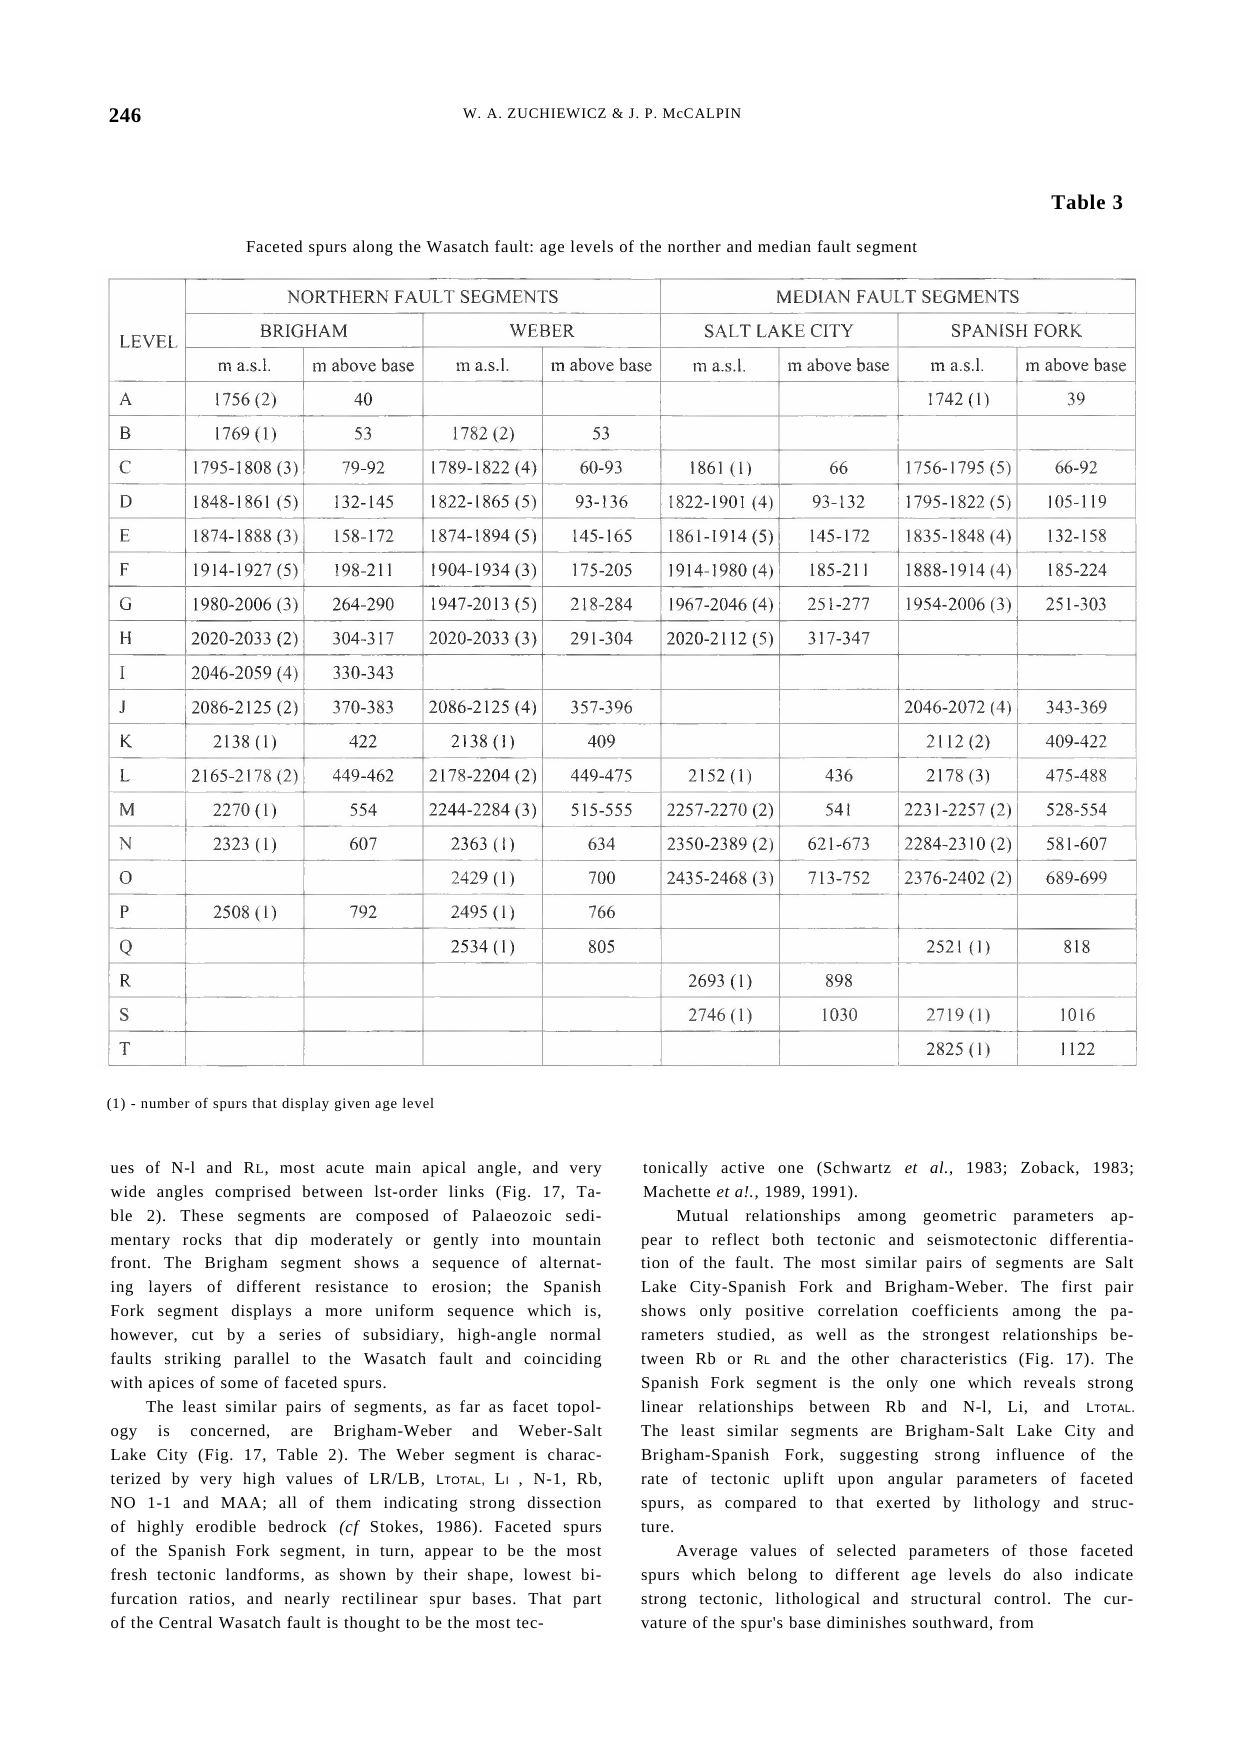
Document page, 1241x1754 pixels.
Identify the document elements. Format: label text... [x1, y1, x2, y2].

text (1) - number of spurs that display given age level [107, 1097, 435, 1111]
text Faceted spurs along the Wasatch fault: age levels of the norther and median fault segment [246, 239, 1137, 256]
text Average values of selected parameters of those faceted spurs which belong to different age levels do also indicate strong tectonic, lithological and structural control. The cur- vature of the spur's base diminishes southward, from [641, 1537, 1135, 1633]
text W. A. ZUCHIEWICZ & J. P. McCALPIN [463, 107, 742, 121]
text Mutual relationships among geometric parameters ap- pear to reflect both tectonic and seismotectonic differentia- tion of the fault. The most similar pairs of segments are Salt Lake City-Spanish Fork and Brigham-Weber. The first pair shows only positive correlation coefficients among the pa- rameters studied, as well as the strongest relationships be- tween Rb or Rl and the other characteristics (Fig. 17). The Spanish Fork segment is the only one which reveals strong linear relationships between Rb and N-l, Li, and Ltotal. The least similar segments are Brigham-Salt Lake City and Brigham-Spanish Fork, suggesting strong influence of the rate of tectonic uplift upon angular parameters of faceted spurs, as compared to that exerted by lithology and struc- ture. [641, 1202, 1135, 1537]
text 246 [109, 106, 141, 126]
text Table 3 [246, 193, 1123, 214]
text tonically active one (Schwartz et al., 1983; Zoback, 1983; Machette et a!., 1989, 1991). [643, 1154, 1135, 1202]
picture [95, 269, 1148, 1070]
text The least similar pairs of segments, as far as facet topol- ogy is concerned, are Brigham-Weber and Weber-Salt Lake City (Fig. 17, Table 2). The Weber segment is charac- terized by very high values of LR/LB, Ltotal, Li , N-1, Rb, NO 1-1 and MAA; all of them indicating strong dissection of highly erodible bedrock (cf Stokes, 1986). Faceted spurs of the Spanish Fork segment, in turn, appear to be the most fresh tectonic landforms, as shown by their shape, lowest bi- furcation ratios, and nearly rectilinear spur bases. That part of the Central Wasatch fault is thought to be the most tec- [110, 1393, 603, 1633]
text ues of N-l and Rl, most acute main apical angle, and very wide angles comprised between lst-order links (Fig. 17, Ta- ble 2). These segments are composed of Palaeozoic sedi- mentary rocks that dip moderately or gently into mountain front. The Brigham segment shows a sequence of alternat- ing layers of different resistance to erosion; the Spanish Fork segment displays a more uniform sequence which is, however, cut by a series of subsidiary, high-angle normal faults striking parallel to the Wasatch fault and coinciding with apices of some of faceted spurs. [110, 1154, 603, 1393]
